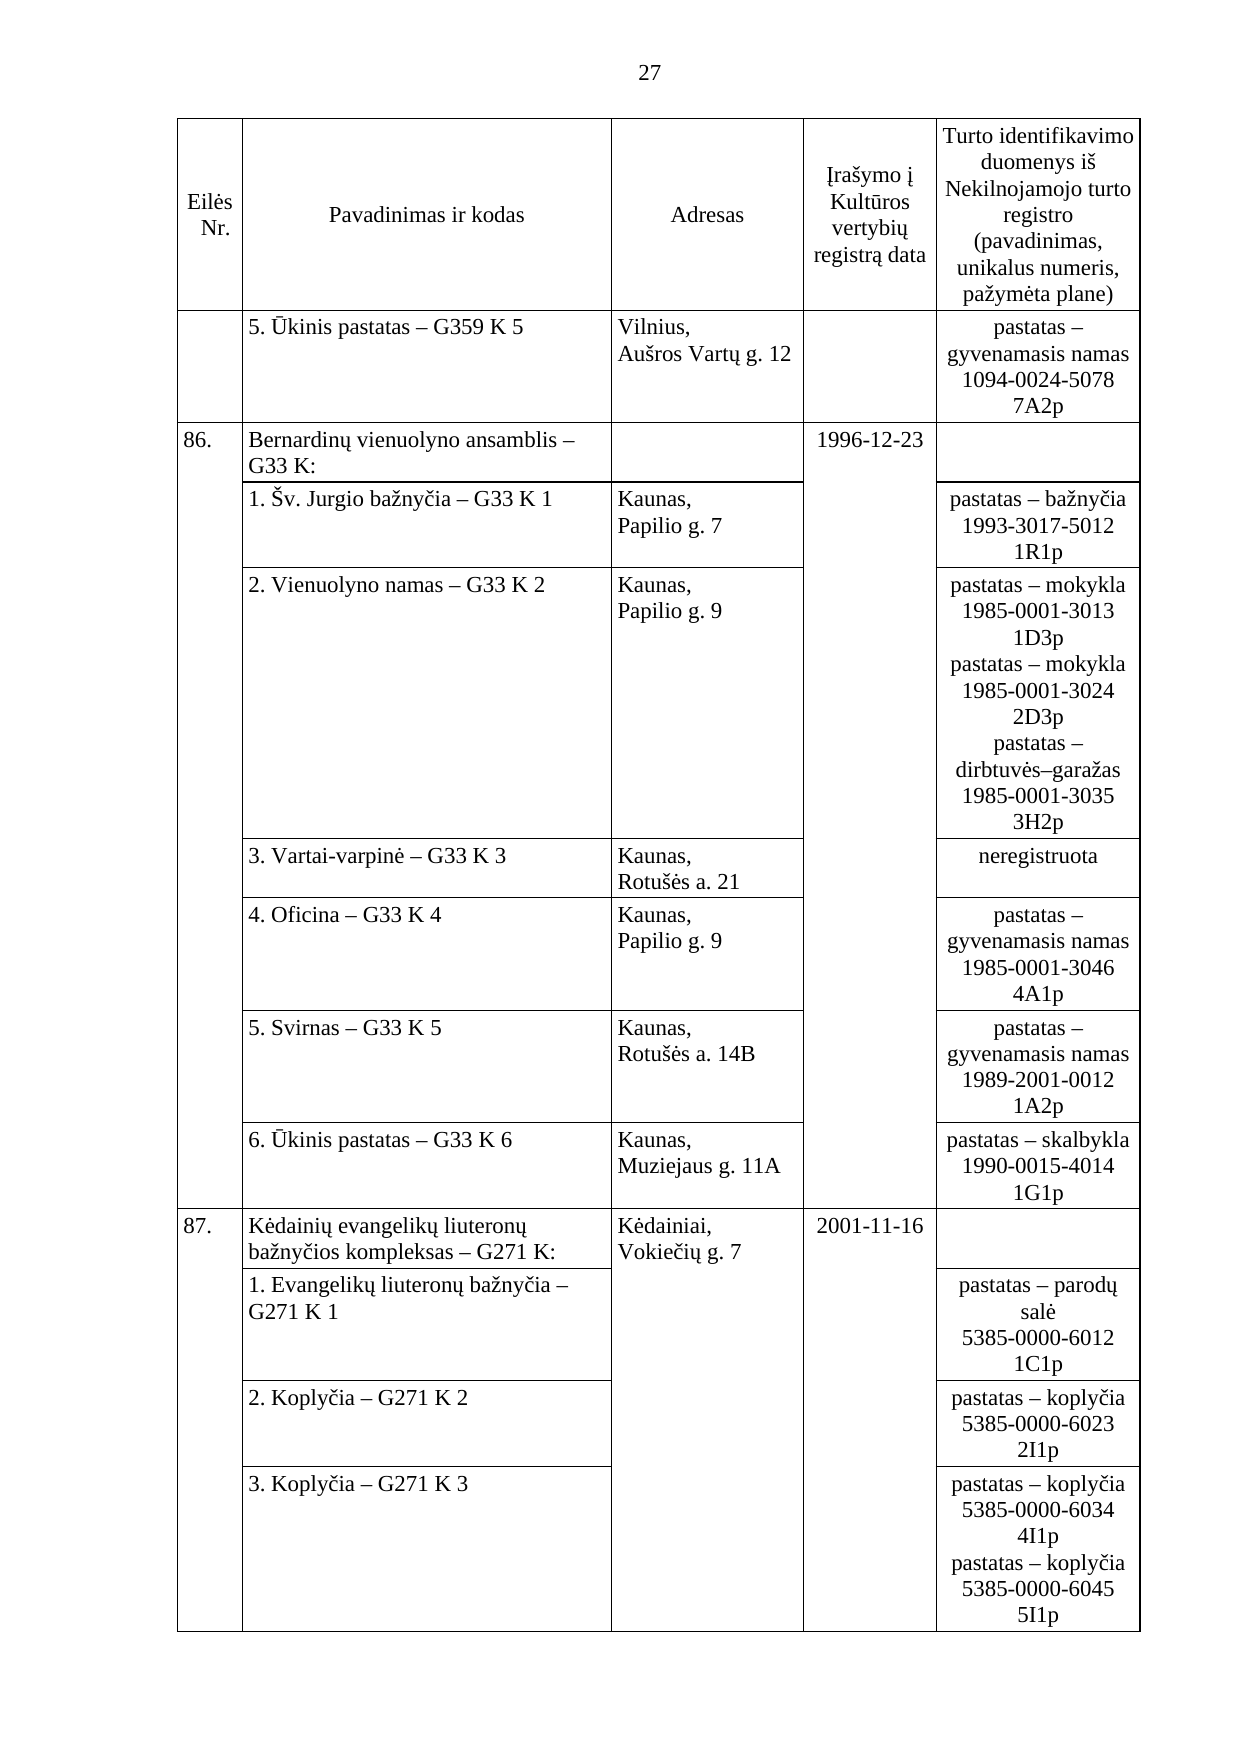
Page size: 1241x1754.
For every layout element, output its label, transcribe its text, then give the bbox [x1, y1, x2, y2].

table_cell 5. Svirnas – G33 K 5 [243, 1011, 611, 1122]
table_cell Kaunas, Rotušės a. 21 [612, 839, 803, 897]
table_cell pastatas – gyvenamasis namas 1985-0001-3046 4A1p [937, 898, 1139, 1009]
table_cell Kėdainiai, Vokiečių g. 7 [612, 1209, 803, 1631]
table_cell 3. Vartai-varpinė – G33 K 3 [243, 839, 611, 897]
table_cell 87. [178, 1209, 242, 1631]
table_cell pastatas – mokykla 1985-0001-3013 1D3p pastatas – mokykla 1985-0001-3024 2D3p pastatas – dirbtuvės–garažas 1985-0001-3035 3H2p [937, 568, 1139, 838]
table_cell 86. [178, 423, 242, 1208]
table_cell [178, 311, 242, 422]
table_cell pastatas – koplyčia 5385-0000-6023 2I1p [937, 1381, 1139, 1466]
table_cell Kaunas, Papilio g. 9 [612, 898, 803, 1009]
table_cell 1. Evangelikų liuteronų bažnyčia – G271 K 1 [243, 1269, 611, 1380]
table_cell pastatas – koplyčia 5385-0000-6034 4I1p pastatas – koplyčia 5385-0000-6045 5I1p [937, 1467, 1139, 1631]
table_cell [937, 423, 1139, 481]
table_cell 1. Šv. Jurgio bažnyčia – G33 K 1 [243, 483, 611, 567]
table_cell Bernardinų vienuolyno ansamblis – G33 K: [243, 423, 611, 481]
table_cell pastatas – parodų salė 5385-0000-6012 1C1p [937, 1269, 1139, 1380]
table_header Įrašymo į Kultūros vertybių registrą data [804, 119, 936, 309]
table_header Turto identifikavimo duomenys iš Nekilnojamojo turto registro (pavadinimas, unikalus numeris, pažymėta plane) [937, 119, 1139, 309]
table_cell Kėdainių evangelikų liuteronų bažnyčios kompleksas – G271 K: [243, 1209, 611, 1267]
table_cell pastatas – gyvenamasis namas 1989-2001-0012 1A2p [937, 1011, 1139, 1122]
table_cell 2. Koplyčia – G271 K 2 [243, 1381, 611, 1466]
table_cell 2. Vienuolyno namas – G33 K 2 [243, 568, 611, 838]
table_cell pastatas – gyvenamasis namas 1094-0024-5078 7A2p [937, 311, 1139, 422]
table_cell 2001-11-16 [804, 1209, 936, 1631]
table_cell [612, 423, 803, 481]
table_cell Kaunas, Papilio g. 9 [612, 568, 803, 838]
table_cell neregistruota [937, 839, 1139, 897]
table_cell 3. Koplyčia – G271 K 3 [243, 1467, 611, 1631]
table_cell 5. Ūkinis pastatas – G359 K 5 [243, 311, 611, 422]
table_header Adresas [612, 119, 803, 309]
table_header Pavadinimas ir kodas [243, 119, 611, 309]
table_cell 1996-12-23 [804, 423, 936, 1208]
table_cell pastatas – skalbykla 1990-0015-4014 1G1p [937, 1123, 1139, 1208]
table_cell Kaunas, Rotušės a. 14B [612, 1011, 803, 1122]
table_cell 4. Oficina – G33 K 4 [243, 898, 611, 1009]
table_cell 6. Ūkinis pastatas – G33 K 6 [243, 1123, 611, 1208]
table_cell [937, 1209, 1139, 1267]
table_cell Kaunas, Muziejaus g. 11A [612, 1123, 803, 1208]
table_cell [804, 311, 936, 422]
table_cell Kaunas, Papilio g. 7 [612, 483, 803, 567]
table_header Eilės Nr. [178, 119, 242, 309]
table_cell Vilnius, Aušros Vartų g. 12 [612, 311, 803, 422]
table_cell pastatas – bažnyčia 1993-3017-5012 1R1p [937, 483, 1139, 567]
